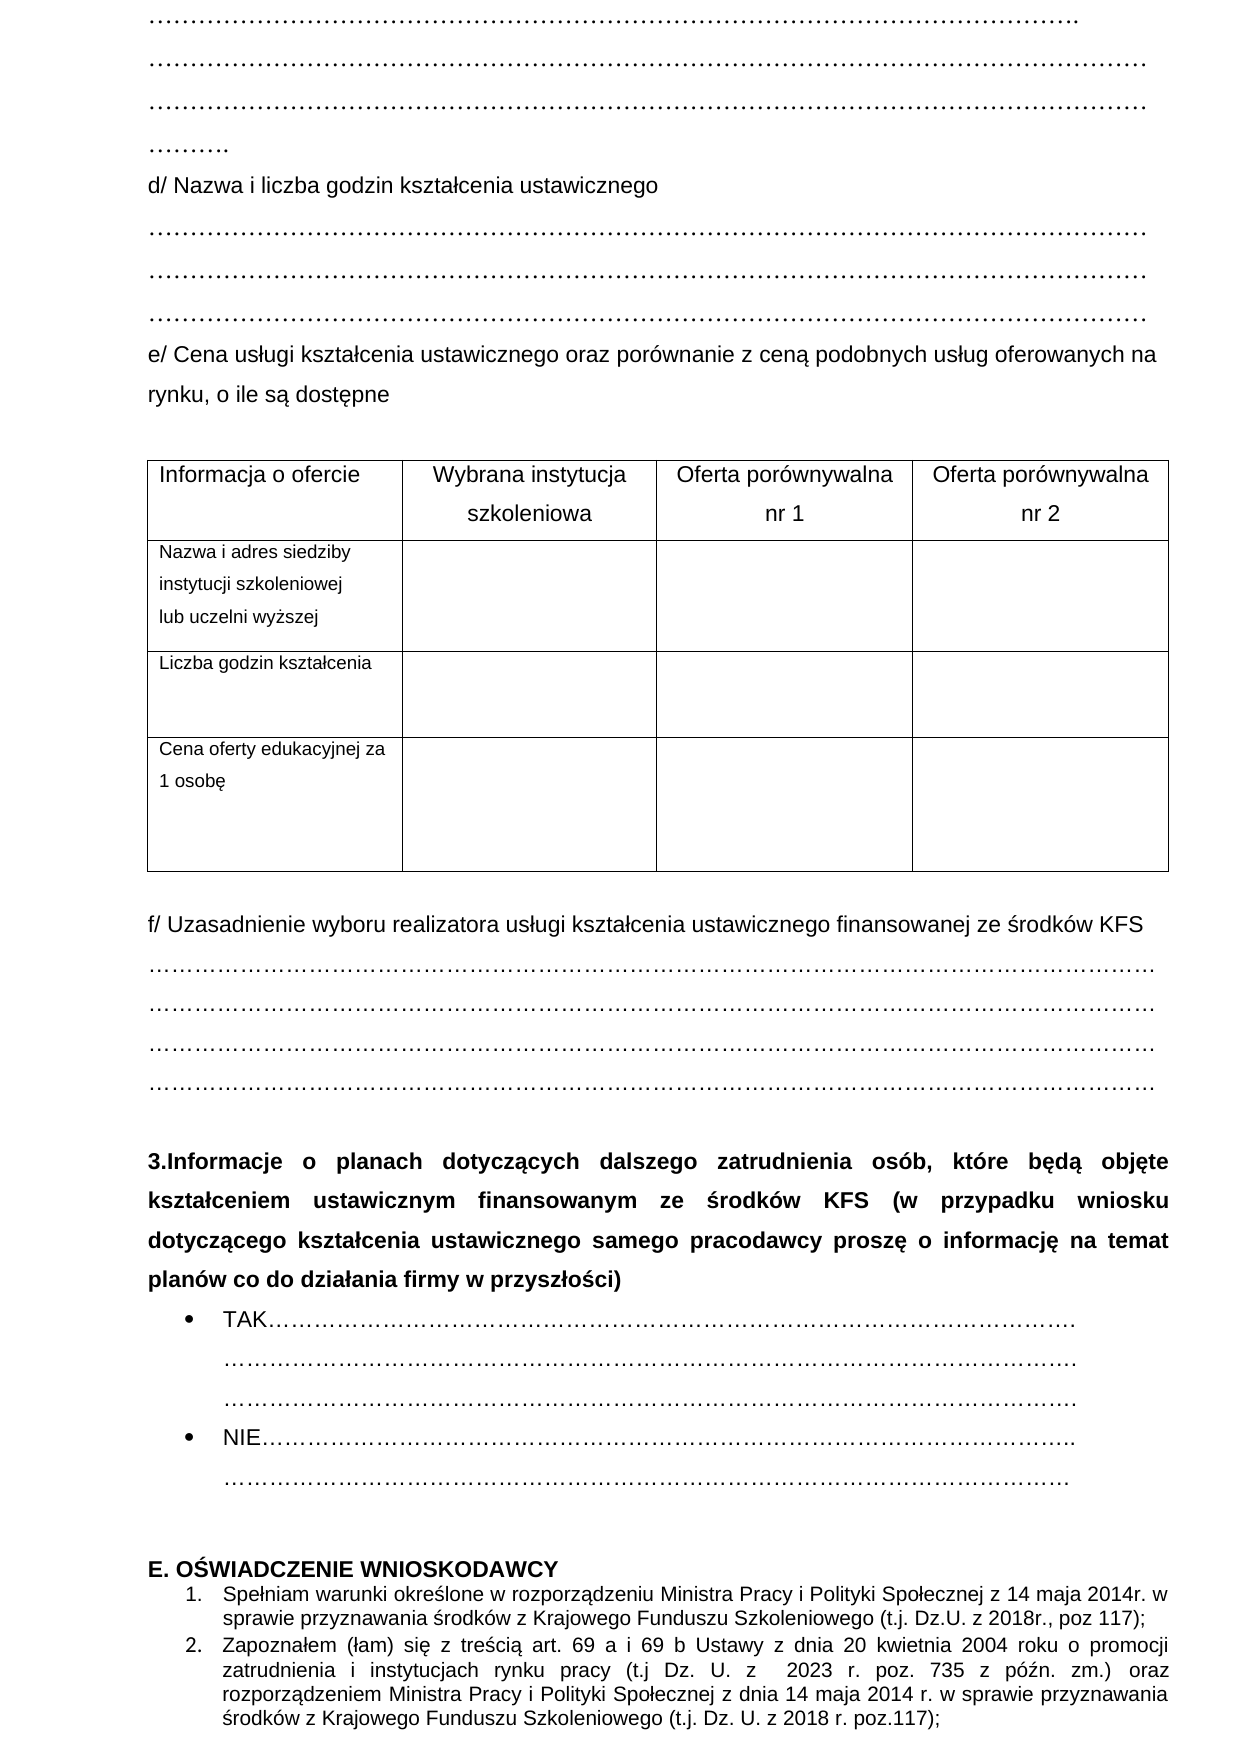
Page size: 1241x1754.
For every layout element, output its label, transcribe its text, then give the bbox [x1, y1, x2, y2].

table_cell [657, 652, 912, 737]
list NIE…………………………………………………………………………………………….. [185, 1424, 1169, 1451]
table_cell [657, 541, 912, 651]
table_cell [913, 652, 1168, 737]
text …………………………………………………………………………………………………………………………………………………………………………………………………………………………………………………………………………………………………………………………………………………………………………………………………………………………………………………………………………………… [148, 951, 1169, 1095]
table_cell Cena oferty edukacyjnej za 1 osobę [148, 738, 402, 871]
table_header Oferta porównywalna nr 2 [913, 461, 1168, 540]
list TAK……………………………………………………………………………………………. [185, 1306, 1169, 1332]
text e/ Cena usługi kształcenia ustawicznego oraz porównanie z ceną podobnych usług oferowanych na rynku, o ile są dostępne [148, 341, 1169, 407]
table_cell [403, 738, 656, 871]
text E. OŚWIADCZENIE WNIOSKODAWCY [148, 1556, 1169, 1582]
text ……………………………………………………………………………………………………………………………………………………………………………………………………………………………………………………………………………………………………………………………… [148, 212, 1169, 327]
list Spełniam warunki określone w rozporządzeniu Ministra Pracy i Polityki Społecznej z 14 maja 2014r. w sprawie przyznawania środków z Krajowego Funduszu Szkoleniowego (t.j. Dz.U. z 2018r., poz 117); [185, 1582, 1169, 1630]
text d/ Nazwa i liczba godzin kształcenia ustawicznego [148, 172, 1169, 199]
table_header Oferta porównywalna nr 1 [657, 461, 912, 540]
list Zapoznałem (łam) się z treścią art. 69 a i 69 b Ustawy z dnia 20 kwietnia 2004 roku o promocji zatrudnienia i instytucjach rynku pracy (t.j Dz. U. z 2023 r. poz. 735 z późn. zm.) oraz rozporządzeniem Ministra Pracy i Polityki Społecznej z dnia 14 maja 2014 r. w sprawie przyznawania środków z Krajowego Funduszu Szkoleniowego (t.j. Dz. U. z 2018 r. poz.117); [185, 1630, 1169, 1730]
table_header Wybrana instytucja szkoleniowa [403, 461, 656, 540]
table_cell [913, 541, 1168, 651]
table_cell [403, 541, 656, 651]
text f/ Uzasadnienie wyboru realizatora usługi kształcenia ustawicznego finansowanej ze środków KFS [148, 911, 1169, 937]
text ………………………………………………………………………………………………… [223, 1464, 1169, 1490]
text …………………………………………………………………………………………………. [223, 1345, 1169, 1372]
text 3.Informacje o planach dotyczących dalszego zatrudnienia osób, które będą objęte kształceniem ustawicznym finansowanym ze środków KFS (w przypadku wniosku dotyczącego kształcenia ustawicznego samego pracodawcy proszę o informację na temat planów co do działania firmy w przyszłości) [148, 1148, 1169, 1293]
table_cell Nazwa i adres siedziby instytucji szkoleniowej lub uczelni wyższej [148, 541, 402, 651]
table_cell [403, 652, 656, 737]
table_cell [913, 738, 1168, 871]
text …………………………………………………………………………………………………. [223, 1385, 1169, 1411]
table_cell Liczba godzin kształcenia [148, 652, 402, 737]
table_cell [657, 738, 912, 871]
text ………………………………………………………………………………………………….……………………………………………………………………………………………………………………………………………………………………………………………………………………………. [148, 0, 1169, 158]
table_header Informacja o ofercie [148, 461, 402, 540]
